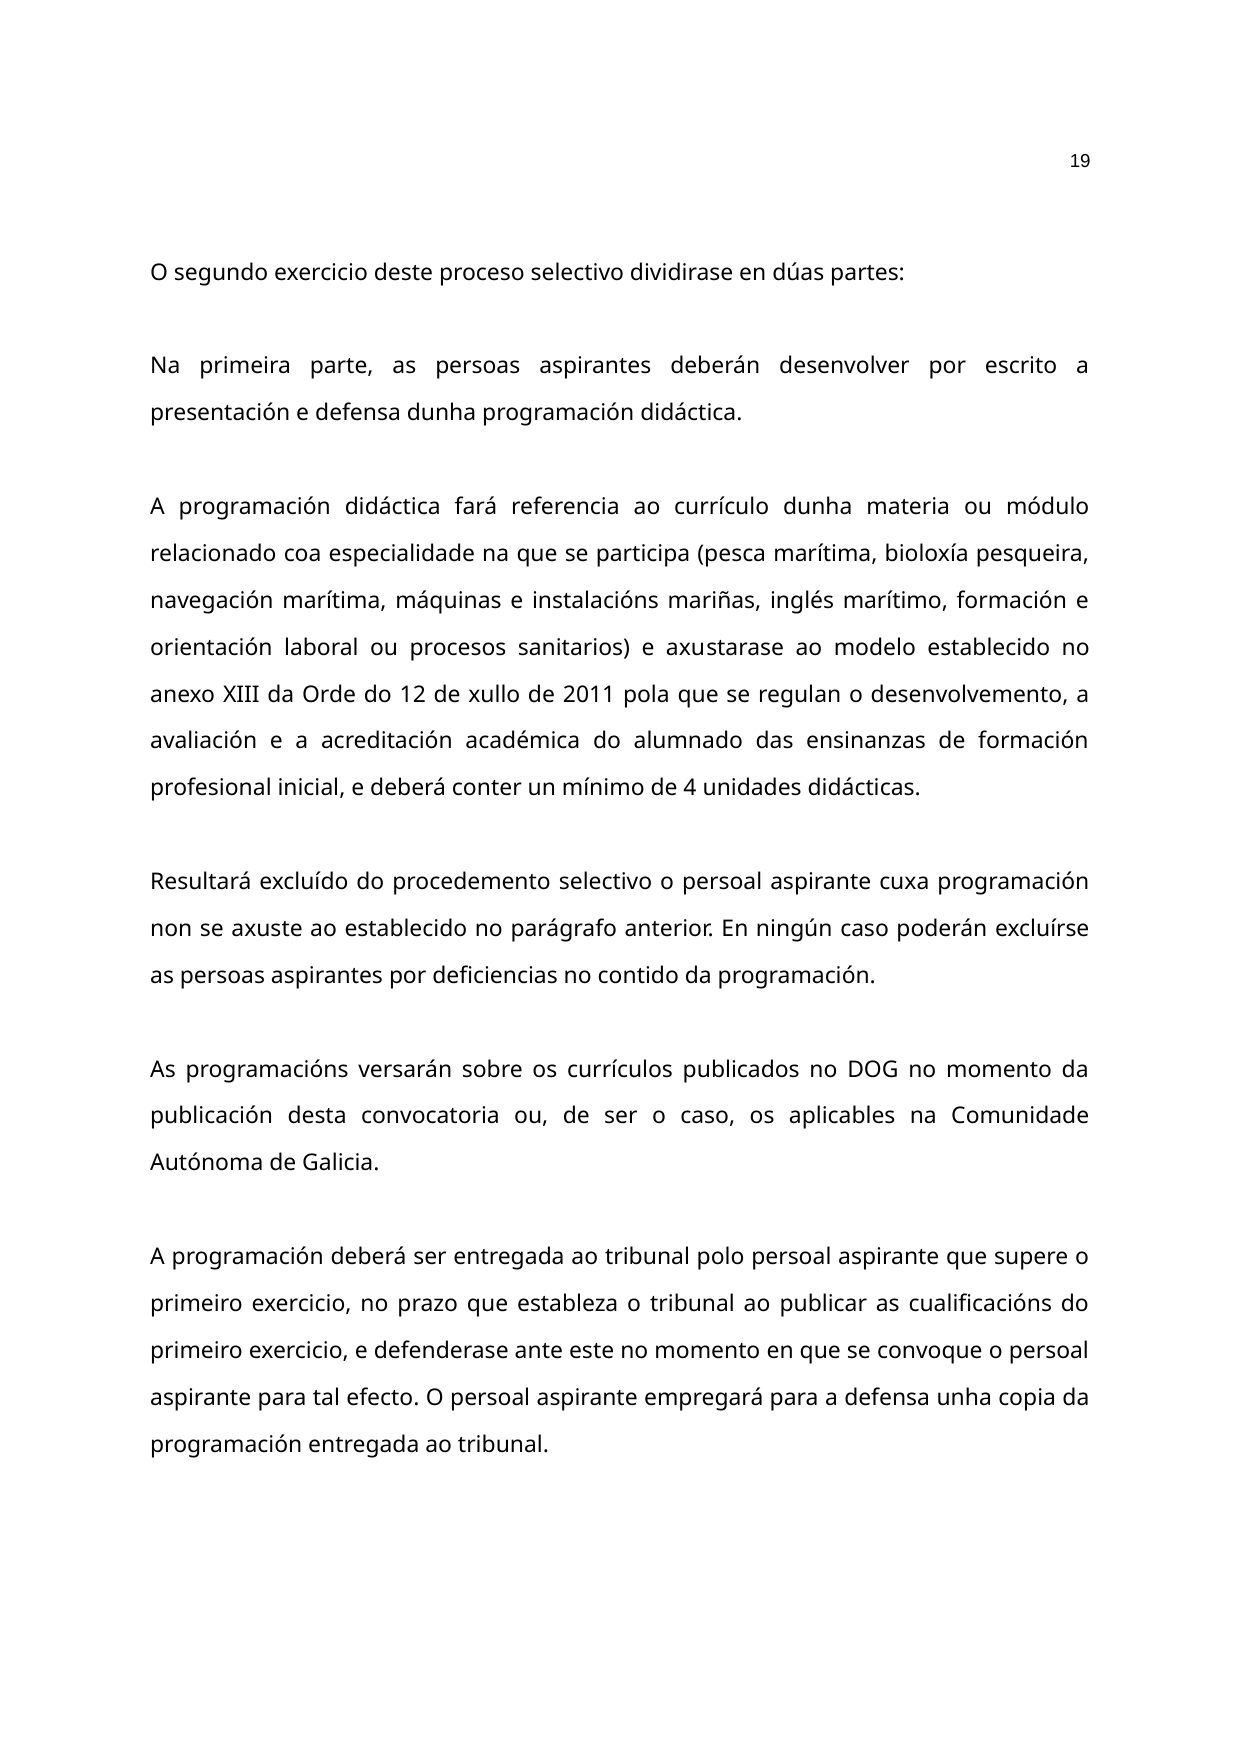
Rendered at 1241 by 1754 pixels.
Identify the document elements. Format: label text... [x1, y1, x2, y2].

text A programación deberá ser entregada ao tribunal polo persoal aspirante que supere o primeiro exercicio, no prazo que estableza o tribunal ao publicar as cualificacións do primeiro exercicio, e defenderase ante este no momento en que se convoque o persoal aspirante para tal efecto. O persoal aspirante empregará para a defensa unha copia da programación entregada ao tribunal. [150, 1240, 1090, 1459]
text O segundo exercicio deste proceso selectivo dividirase en dúas partes: [150, 256, 1090, 287]
text A programación didáctica fará referencia ao currículo dunha materia ou módulo relacionado coa especialidade na que se participa (pesca marítima, bioloxía pesqueira, navegación marítima, máquinas e instalacións mariñas, inglés marítimo, formación e orientación laboral ou procesos sanitarios) e axustarase ao modelo establecido no anexo XIII da Orde do 12 de xullo de 2011 pola que se regulan o desenvolvemento, a avaliación e a acreditación académica do alumnado das ensinanzas de formación profesional inicial, e deberá conter un mínimo de 4 unidades didácticas. [150, 490, 1090, 803]
text As programacións versarán sobre os currículos publicados no DOG no momento da publicación desta convocatoria ou, de ser o caso, os aplicables na Comunidade Autónoma de Galicia. [150, 1053, 1090, 1178]
text Resultará excluído do procedemento selectivo o persoal aspirante cuxa programación non se axuste ao establecido no parágrafo anterior. En ningún caso poderán excluírse as persoas aspirantes por deficiencias no contido da programación. [150, 865, 1090, 990]
text Na primeira parte, as persoas aspirantes deberán desenvolver por escrito a presentación e defensa dunha programación didáctica. [150, 349, 1090, 428]
